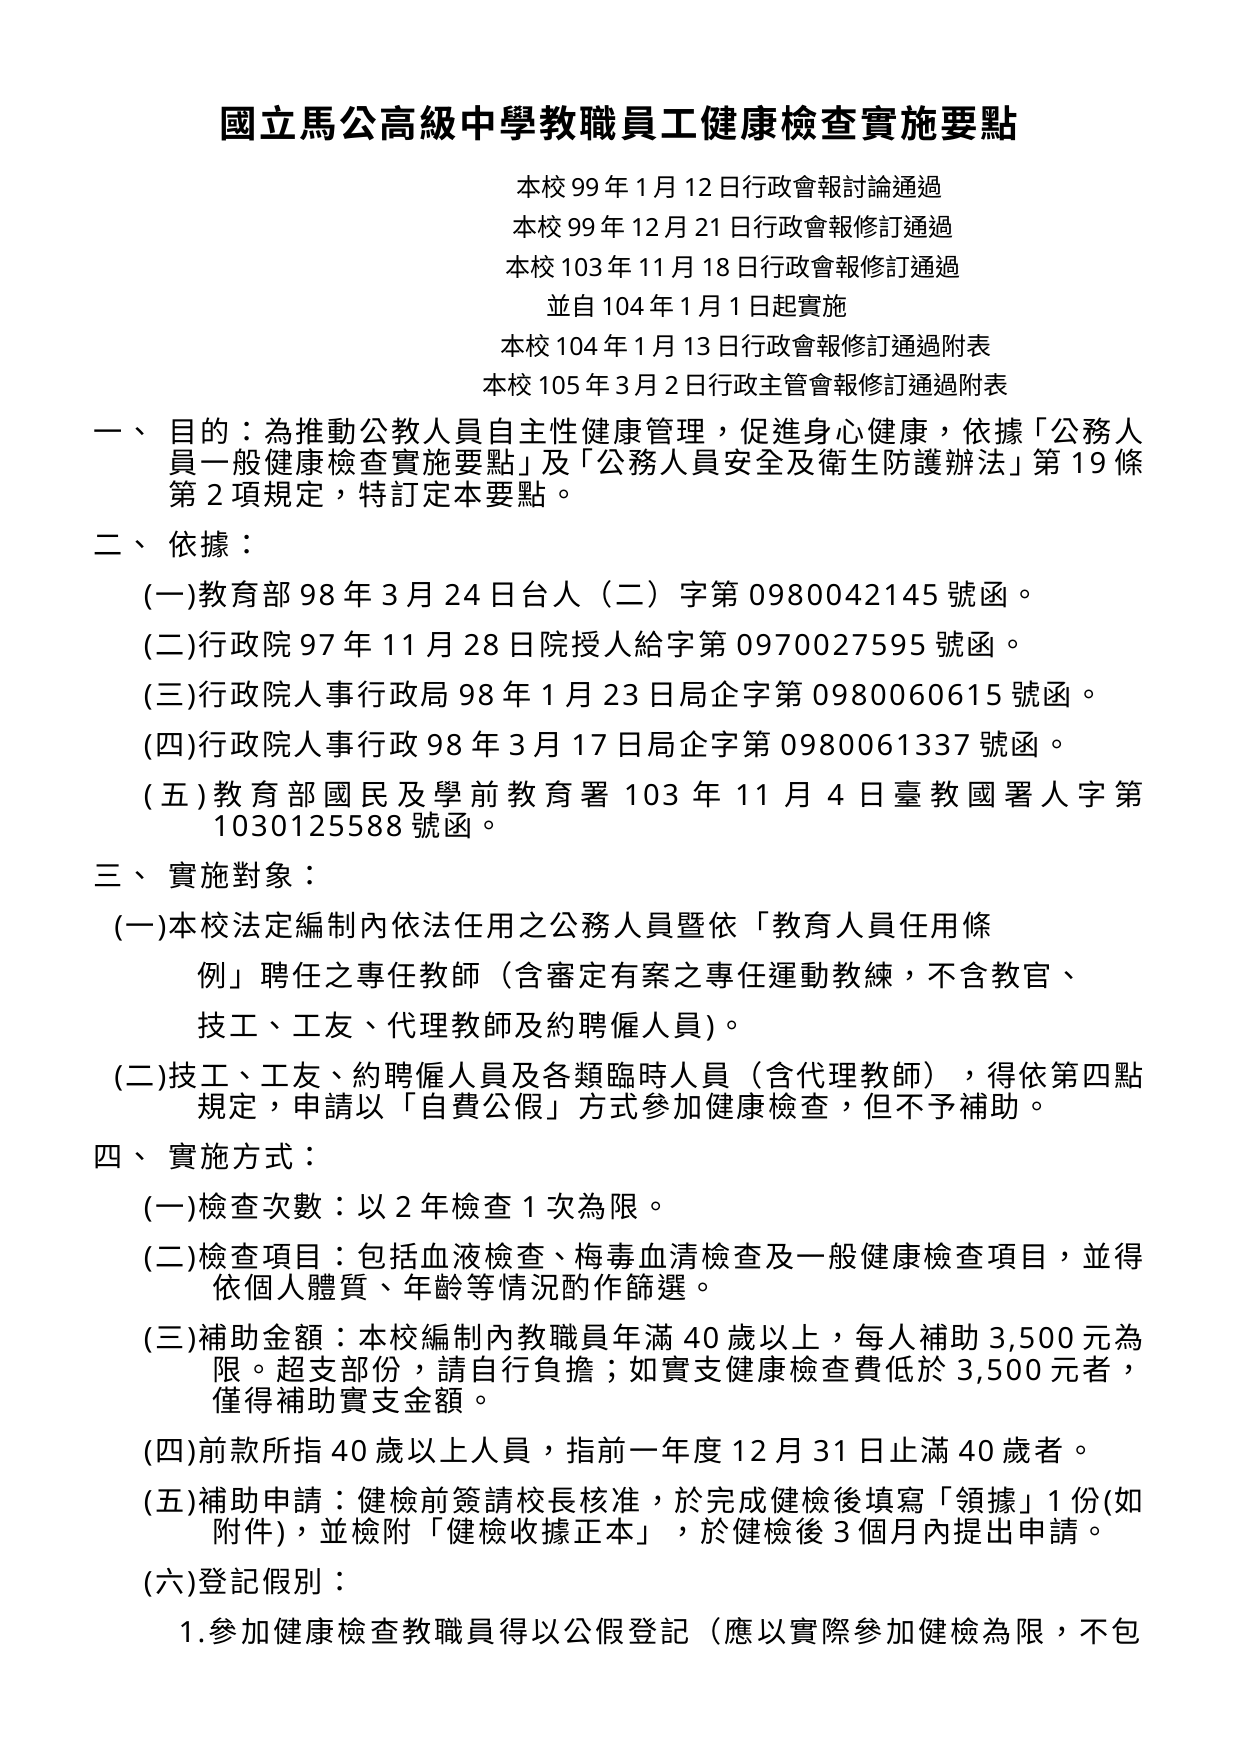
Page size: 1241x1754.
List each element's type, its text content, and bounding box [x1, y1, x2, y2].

text 本校104年1月13日行政會報修訂通過附表 [94, 338, 1144, 359]
text (一)檢查次數：以2年檢查1次為限。 [144, 1193, 1144, 1224]
text (一)本校法定編制內依法任用之公務人員暨依「教育人員任用條 [94, 911, 1144, 943]
text 本校99年12月21日行政會報修訂通過 [94, 220, 1144, 241]
text (五)補助申請：健檢前簽請校長核准，於完成健檢後填寫「領據」1份(如附件)，並檢附「健檢收據正本」，於健檢後3個月內提出申請。 [144, 1486, 1144, 1549]
list 依據： [94, 530, 1144, 561]
text 例」聘任之專任教師（含審定有案之專任運動教練，不含教官、 [197, 961, 1144, 993]
list 目的：為推動公教人員自主性健康管理，促進身心健康，依據「公務人員一般健康檢查實施要點」及「公務人員安全及衛生防護辦法」第19條第2項規定，特訂定本要點。 [94, 418, 1144, 511]
text (四)行政院人事行政98年3月17日局企字第0980061337號函。 [144, 730, 1144, 761]
text (三)行政院人事行政局98年1月23日局企字第0980060615號函。 [144, 680, 1144, 711]
text (二)行政院97年11月28日院授人給字第0970027595號函。 [144, 630, 1144, 661]
text 1.參加健康檢查教職員得以公假登記（應以實際參加健檢為限，不包 [178, 1618, 1144, 1649]
list 實施對象： [94, 861, 1144, 893]
text 國立馬公高級中學教職員工健康檢查實施要點 [94, 94, 1144, 148]
text (二)技工、工友、約聘僱人員及各類臨時人員（含代理教師），得依第四點規定，申請以「自費公假」方式參加健康檢查，但不予補助。 [94, 1061, 1144, 1124]
text 本校103年11月18日行政會報修訂通過 [94, 259, 1144, 280]
text 技工、工友、代理教師及約聘僱人員)。 [197, 1011, 1144, 1043]
text 本校99年1月12日行政會報討論通過 [94, 180, 1144, 201]
text (二)檢查項目：包括血液檢查、梅毒血清檢查及一般健康檢查項目，並得依個人體質、年齡等情況酌作篩選。 [144, 1243, 1144, 1305]
text (四)前款所指40歲以上人員，指前一年度12月31日止滿40歲者。 [144, 1436, 1144, 1468]
text 並自104年1月1日起實施 [94, 299, 1144, 320]
text (五)教育部國民及學前教育署103年11月4日臺教國署人字第1030125588號函。 [144, 780, 1144, 843]
text (六)登記假別： [144, 1568, 1144, 1599]
text (三)補助金額：本校編制內教職員年滿40歲以上，每人補助3,500元為限。超支部份，請自行負擔；如實支健康檢查費低於3,500元者，僅得補助實支金額。 [144, 1324, 1144, 1418]
text 本校105年3月2日行政主管會報修訂通過附表 [94, 378, 1144, 399]
list 實施方式： [94, 1143, 1144, 1174]
text (一)教育部98年3月24日台人（二）字第0980042145號函。 [144, 580, 1144, 611]
